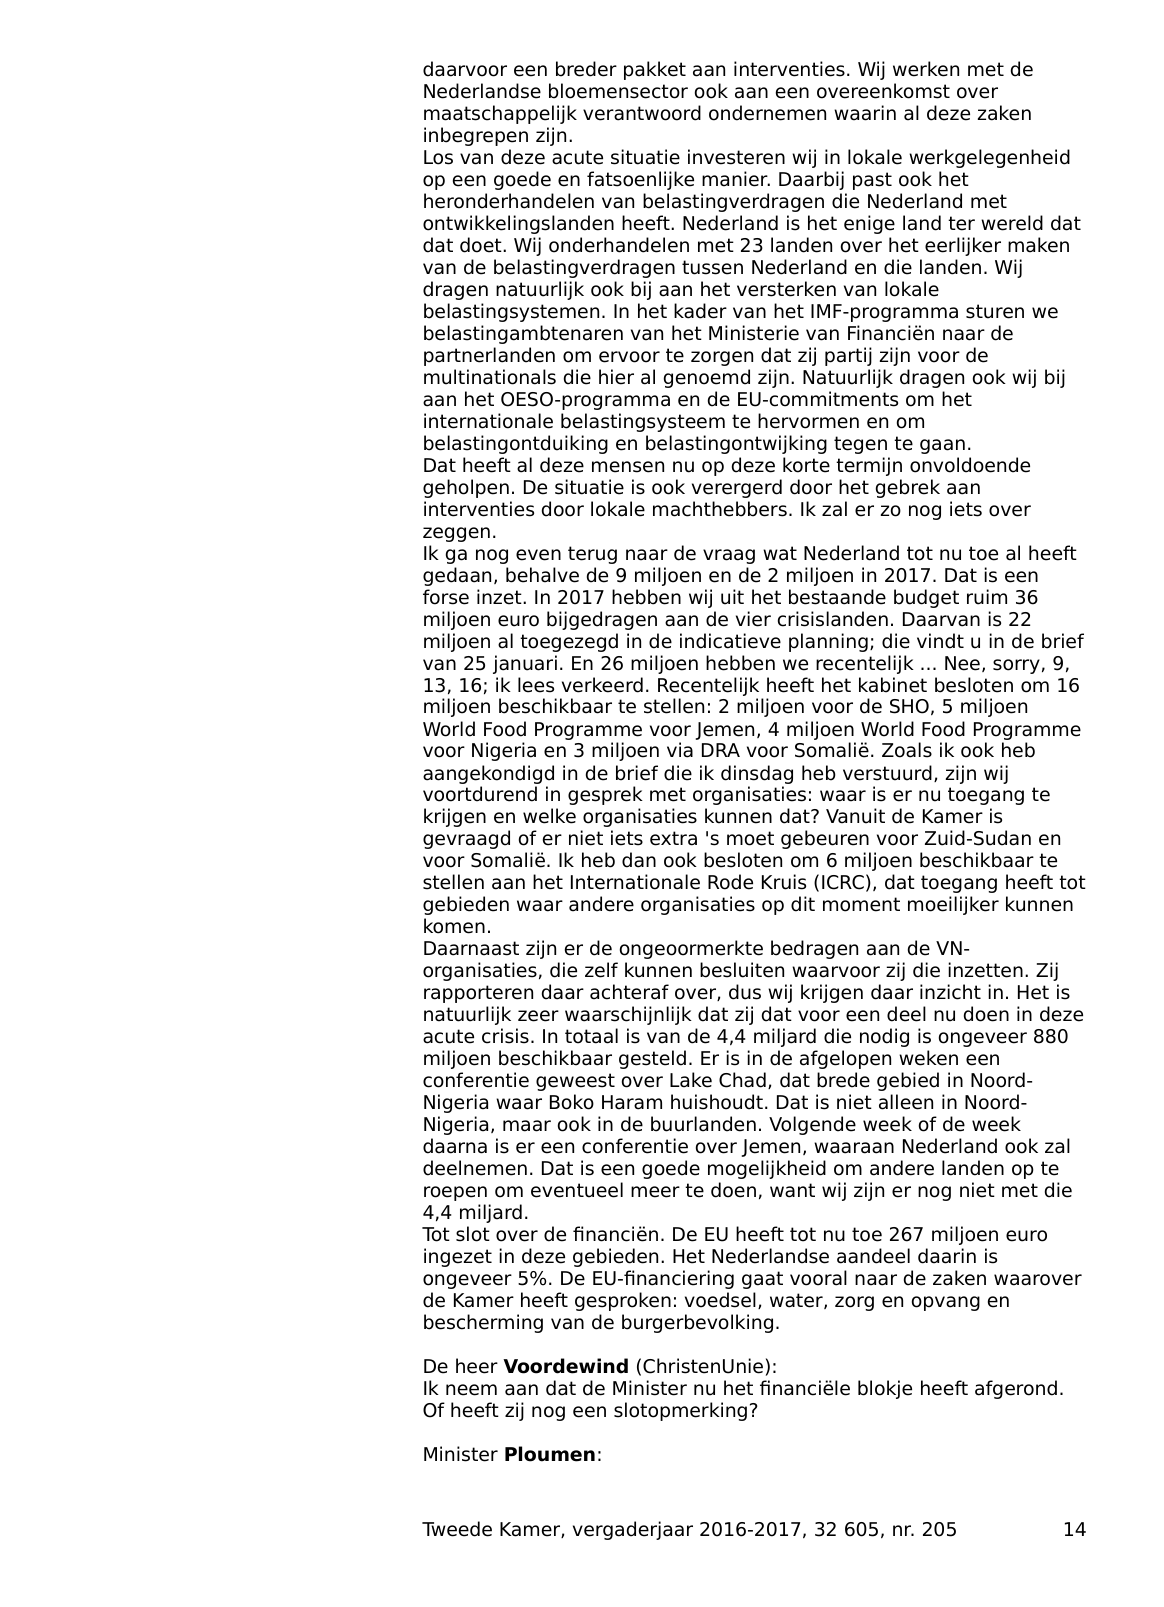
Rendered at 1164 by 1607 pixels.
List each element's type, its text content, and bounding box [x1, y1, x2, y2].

text Daarnaast zijn er de ongeoormerkte bedragen aan de VN-organisaties, die zelf kunnen besluiten waarvoor zij die inzetten. Zij rapporteren daar achteraf over, dus wij krijgen daar inzicht in. Het is natuurlijk zeer waarschijnlijk dat zij dat voor een deel nu doen in deze acute crisis. In totaal is van de 4,4 miljard die nodig is ongeveer 880 miljoen beschikbaar gesteld. Er is in de afgelopen weken een conferentie geweest over Lake Chad, dat brede gebied in Noord-Nigeria waar Boko Haram huishoudt. Dat is niet alleen in Noord-Nigeria, maar ook in de buurlanden. Volgende week of de week daarna is er een conferentie over Jemen, waaraan Nederland ook zal deelnemen. Dat is een goede mogelijkheid om andere landen op te roepen om eventueel meer te doen, want wij zijn er nog niet met die 4,4 miljard. [422, 938, 1087, 1224]
text Los van deze acute situatie investeren wij in lokale werkgelegenheid op een goede en fatsoenlijke manier. Daarbij past ook het heronderhandelen van belastingverdragen die Nederland met ontwikkelingslanden heeft. Nederland is het enige land ter wereld dat dat doet. Wij onderhandelen met 23 landen over het eerlijker maken van de belastingverdragen tussen Nederland en die landen. Wij dragen natuurlijk ook bij aan het versterken van lokale belastingsystemen. In het kader van het IMF-programma sturen we belastingambtenaren van het Ministerie van Financiën naar de partnerlanden om ervoor te zorgen dat zij partij zijn voor de multinationals die hier al genoemd zijn. Natuurlijk dragen ook wij bij aan het OESO-programma en de EU-commitments om het internationale belastingsysteem te hervormen en om belastingontduiking en belastingontwijking tegen te gaan. [422, 147, 1087, 455]
text daarvoor een breder pakket aan interventies. Wij werken met de Nederlandse bloemensector ook aan een overeenkomst over maatschappelijk verantwoord ondernemen waarin al deze zaken inbegrepen zijn. [422, 59, 1087, 147]
text Tot slot over de financiën. De EU heeft tot nu toe 267 miljoen euro ingezet in deze gebieden. Het Nederlandse aandeel daarin is ongeveer 5%. De EU-financiering gaat vooral naar de zaken waarover de Kamer heeft gesproken: voedsel, water, zorg en opvang en bescherming van de burgerbevolking. [422, 1224, 1087, 1334]
text Minister Ploumen: [422, 1444, 1087, 1466]
text Dat heeft al deze mensen nu op deze korte termijn onvoldoende geholpen. De situatie is ook verergerd door het gebrek aan interventies door lokale machthebbers. Ik zal er zo nog iets over zeggen. [422, 455, 1087, 543]
text Ik neem aan dat de Minister nu het financiële blokje heeft afgerond. Of heeft zij nog een slotopmerking? [422, 1378, 1087, 1422]
text Ik ga nog even terug naar de vraag wat Nederland tot nu toe al heeft gedaan, behalve de 9 miljoen en de 2 miljoen in 2017. Dat is een forse inzet. In 2017 hebben wij uit het bestaande budget ruim 36 miljoen euro bijgedragen aan de vier crisislanden. Daarvan is 22 miljoen al toegezegd in de indicatieve planning; die vindt u in de brief van 25 januari. En 26 miljoen hebben we recentelijk ... Nee, sorry, 9, 13, 16; ik lees verkeerd. Recentelijk heeft het kabinet besloten om 16 miljoen beschikbaar te stellen: 2 miljoen voor de SHO, 5 miljoen World Food Programme voor Jemen, 4 miljoen World Food Programme voor Nigeria en 3 miljoen via DRA voor Somalië. Zoals ik ook heb aangekondigd in de brief die ik dinsdag heb verstuurd, zijn wij voortdurend in gesprek met organisaties: waar is er nu toegang te krijgen en welke organisaties kunnen dat? Vanuit de Kamer is gevraagd of er niet iets extra 's moet gebeuren voor Zuid-Sudan en voor Somalië. Ik heb dan ook besloten om 6 miljoen beschikbaar te stellen aan het Internationale Rode Kruis (ICRC), dat toegang heeft tot gebieden waar andere organisaties op dit moment moeilijker kunnen komen. [422, 543, 1087, 938]
text De heer Voordewind (ChristenUnie): [422, 1356, 1087, 1378]
